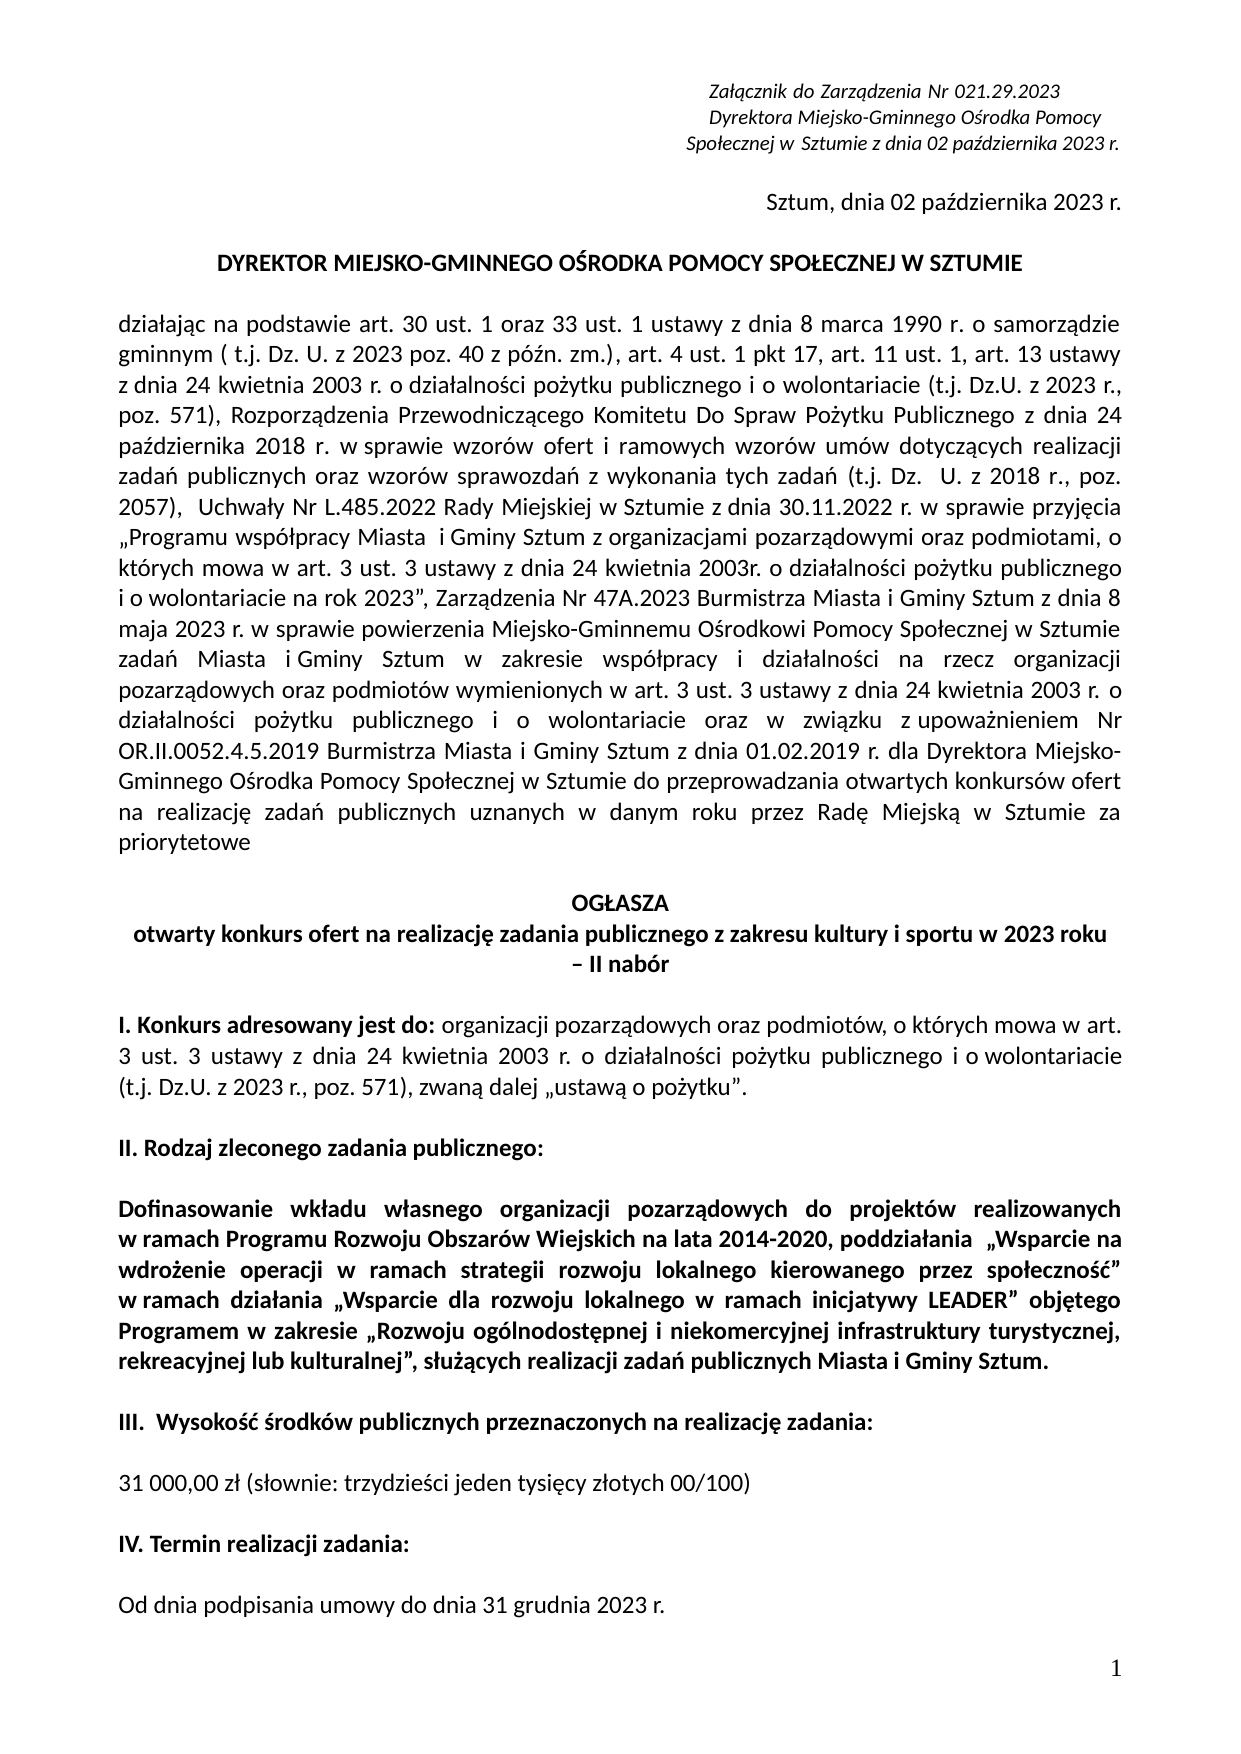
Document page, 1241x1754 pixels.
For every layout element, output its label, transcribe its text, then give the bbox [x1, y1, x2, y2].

text I. Konkurs adresowany jest do: organizacji pozarządowych oraz podmiotów, o których mowa w art. 3 ust. 3 ustawy z dnia 24 kwietnia 2003 r. o działalności pożytku publicznego i o wolontariacie (t.j. Dz.U. z 2023 r., poz. 571), zwaną dalej „ustawą o pożytku”. [118, 1010, 1122, 1101]
text Załącznik do Zarządzenia Nr 021.29.2023 Dyrektora Miejsko-Gminnego Ośrodka Pomocy [118, 74, 1122, 130]
text Od dnia podpisania umowy do dnia 31 grudnia 2023 r. [118, 1589, 1122, 1620]
text Dofinasowanie wkładu własnego organizacji pozarządowych do projektów realizowanych w ramach Programu Rozwoju Obszarów Wiejskich na lata 2014-2020, poddziałania „Wsparcie na wdrożenie operacji w ramach strategii rozwoju lokalnego kierowanego przez społeczność” w ramach działania „Wsparcie dla rozwoju lokalnego w ramach inicjatywy LEADER” objętego Programem w zakresie „Rozwoju ogólnodostępnej i niekomercyjnej infrastruktury turystycznej, rekreacyjnej lub kulturalnej”, służących realizacji zadań publicznych Miasta i Gminy Sztum. [118, 1193, 1122, 1376]
text III. Wysokość środków publicznych przeznaczonych na realizację zadania: [118, 1406, 1122, 1437]
text otwarty konkurs ofert na realizację zadania publicznego z zakresu kultury i sportu w 2023 roku – II nabór [118, 918, 1122, 979]
text Sztum, dnia 02 października 2023 r. [118, 186, 1122, 216]
text IV. Termin realizacji zadania: [118, 1528, 1122, 1559]
text Społecznej w Sztumie z dnia 02 października 2023 r. [635, 130, 1122, 155]
text DYREKTOR MIEJSKO-GMINNEGO OŚRODKA POMOCY SPOŁECZNEJ W SZTUMIE [118, 247, 1122, 277]
text II. Rodzaj zleconego zadania publicznego: [118, 1132, 1122, 1162]
text OGŁASZA [118, 888, 1122, 918]
text 31 000,00 zł (słownie: trzydzieści jeden tysięcy złotych 00/100) [118, 1467, 1122, 1498]
text działając na podstawie art. 30 ust. 1 oraz 33 ust. 1 ustawy z dnia 8 marca 1990 r. o samorządzie gminnym ( t.j. Dz. U. z 2023 poz. 40 z późn. zm.), art. 4 ust. 1 pkt 17, art. 11 ust. 1, art. 13 ustawy z dnia 24 kwietnia 2003 r. o działalności pożytku publicznego i o wolontariacie (t.j. Dz.U. z 2023 r., poz. 571), Rozporządzenia Przewodniczącego Komitetu Do Spraw Pożytku Publicznego z dnia 24 października 2018 r. w sprawie wzorów ofert i ramowych wzorów umów dotyczących realizacji zadań publicznych oraz wzorów sprawozdań z wykonania tych zadań (t.j. Dz. U. z 2018 r., poz. 2057), Uchwały Nr L.485.2022 Rady Miejskiej w Sztumie z dnia 30.11.2022 r. w sprawie przyjęcia „Programu współpracy Miasta i Gminy Sztum z organizacjami pozarządowymi oraz podmiotami, o których mowa w art. 3 ust. 3 ustawy z dnia 24 kwietnia 2003r. o działalności pożytku publicznego i o wolontariacie na rok 2023”, Zarządzenia Nr 47A.2023 Burmistrza Miasta i Gminy Sztum z dnia 8 maja 2023 r. w sprawie powierzenia Miejsko-Gminnemu Ośrodkowi Pomocy Społecznej w Sztumie zadań Miasta i Gminy Sztum w zakresie współpracy i działalności na rzecz organizacji pozarządowych oraz podmiotów wymienionych w art. 3 ust. 3 ustawy z dnia 24 kwietnia 2003 r. o działalności pożytku publicznego i o wolontariacie oraz w związku z upoważnieniem Nr OR.II.0052.4.5.2019 Burmistrza Miasta i Gminy Sztum z dnia 01.02.2019 r. dla Dyrektora Miejsko-Gminnego Ośrodka Pomocy Społecznej w Sztumie do przeprowadzania otwartych konkursów ofert na realizację zadań publicznych uznanych w danym roku przez Radę Miejską w Sztumie za priorytetowe [118, 308, 1122, 857]
